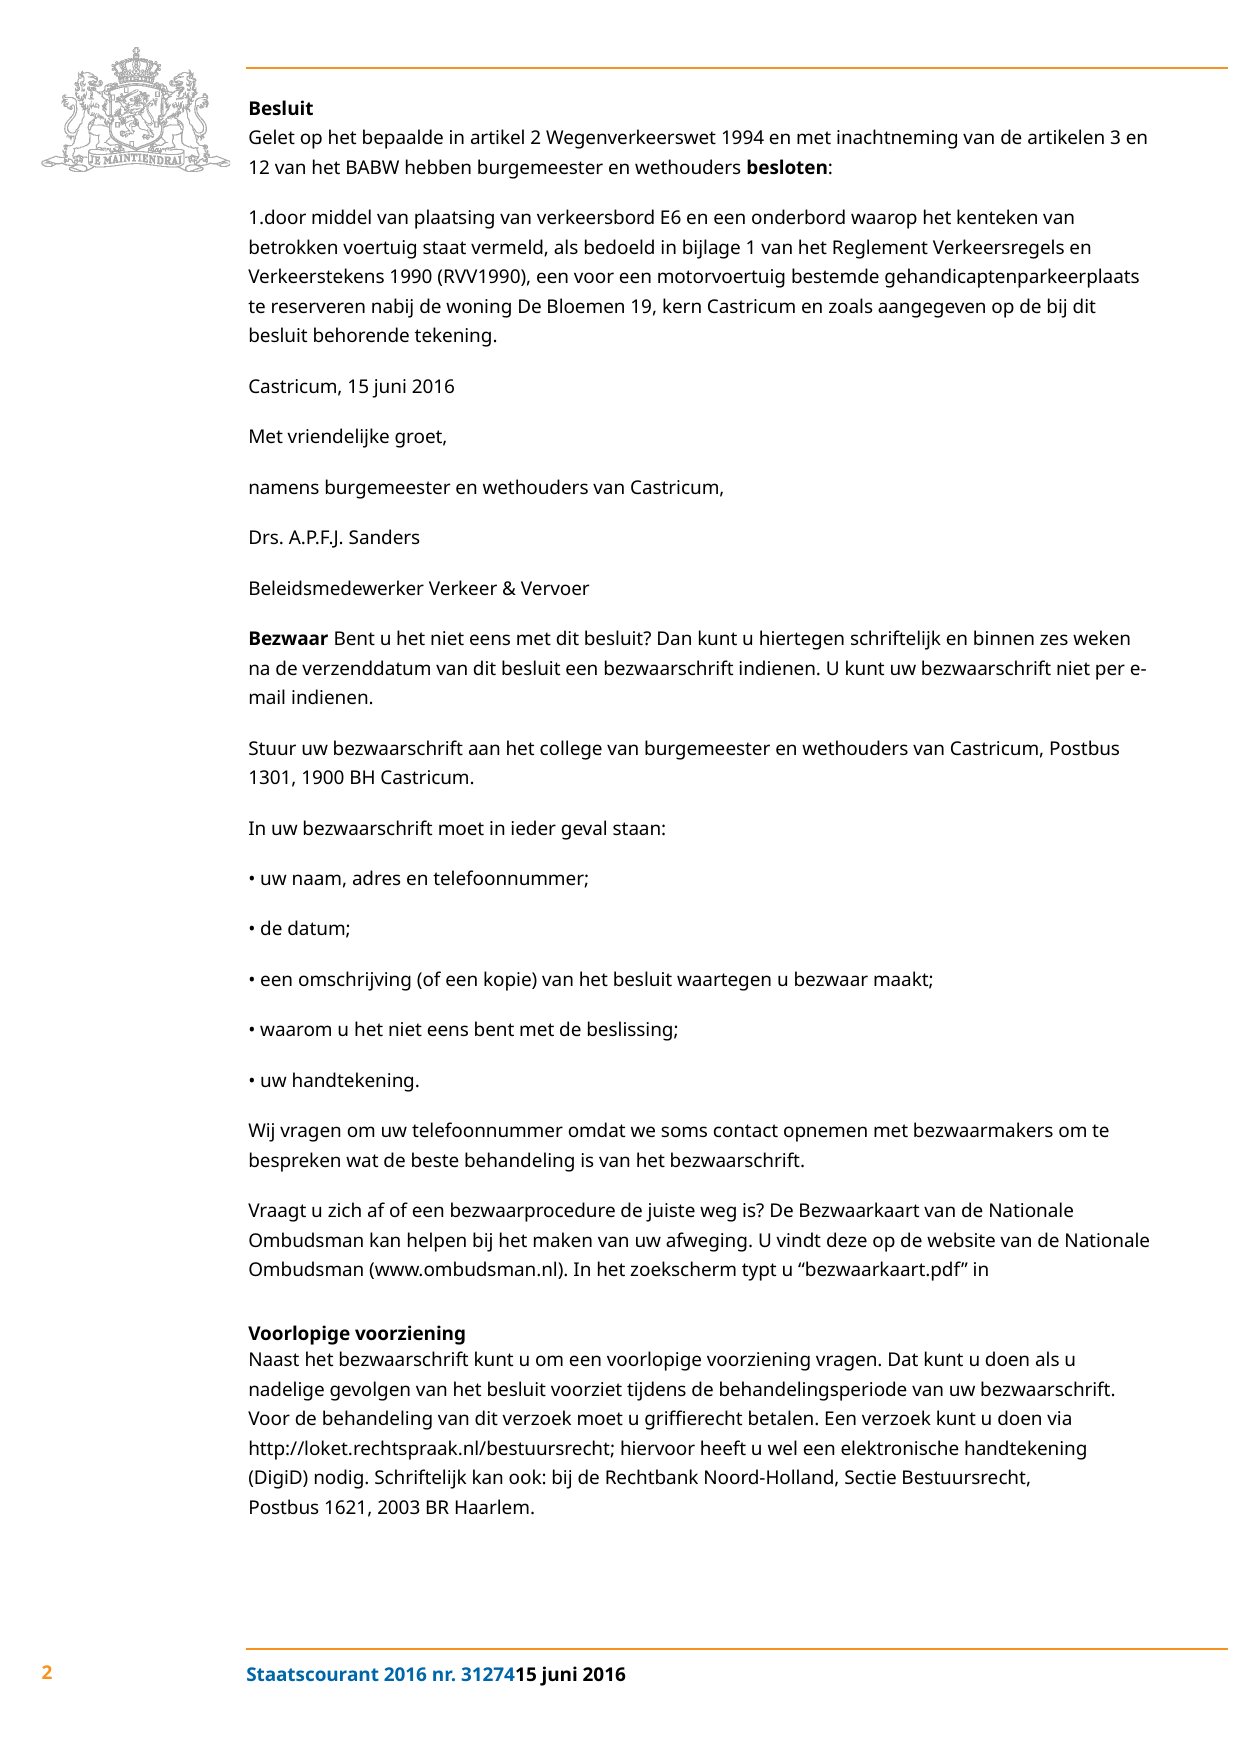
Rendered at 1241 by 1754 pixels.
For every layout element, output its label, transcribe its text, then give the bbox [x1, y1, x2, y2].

text • een omschrijving (of een kopie) van het besluit waartegen u bezwaar maakt; [248, 966, 1152, 992]
text Stuur uw bezwaarschrift aan het college van burgemeester en wethouders van Castricum, Postbus 1301, 1900 BH Castricum. [248, 735, 1152, 790]
text namens burgemeester en wethouders van Castricum, [248, 474, 1152, 500]
text Naast het bezwaarschrift kunt u om een voorlopige voorziening vragen. Dat kunt u doen als u nadelige gevolgen van het besluit voorziet tijdens de behandelingsperiode van uw bezwaarschrift. Voor de behandeling van dit verzoek moet u griffierecht betalen. Een verzoek kunt u doen via http://loket.rechtspraak.nl/bestuursrecht; hiervoor heeft u wel een elektronische handtekening (DigiD) nodig. Schriftelijk kan ook: bij de Rechtbank Noord-Holland, Sectie Bestuursrecht, Postbus 1621, 2003 BR Haarlem. [248, 1346, 1152, 1520]
text Bezwaar Bent u het niet eens met dit besluit? Dan kunt u hiertegen schriftelijk en binnen zes weken na de verzenddatum van dit besluit een bezwaarschrift indienen. U kunt uw bezwaarschrift niet per e-mail indienen. [248, 625, 1152, 710]
text • waarom u het niet eens bent met de beslissing; [248, 1016, 1152, 1042]
text Vraagt u zich af of een bezwaarprocedure de juiste weg is? De Bezwaarkaart van de Nationale Ombudsman kan helpen bij het maken van uw afweging. U vindt deze op de website van de Nationale Ombudsman (www.ombudsman.nl). In het zoekscherm typt u “bezwaarkaart.pdf” in [248, 1197, 1152, 1282]
text Besluit [248, 95, 1152, 121]
text • uw handtekening. [248, 1067, 1152, 1093]
text • uw naam, adres en telefoonnummer; [248, 865, 1152, 891]
text Castricum, 15 juni 2016 [248, 373, 1152, 399]
text In uw bezwaarschrift moet in ieder geval staan: [248, 815, 1152, 841]
text Drs. A.P.F.J. Sanders [248, 524, 1152, 550]
text 1.door middel van plaatsing van verkeersbord E6 en een onderbord waarop het kenteken van betrokken voertuig staat vermeld, als bedoeld in bijlage 1 van het Reglement Verkeersregels en Verkeerstekens 1990 (RVV1990), een voor een motorvoertuig bestemde gehandicaptenparkeerplaats te reserveren nabij de woning De Bloemen 19, kern Castricum en zoals aangegeven op de bij dit besluit behorende tekening. [248, 204, 1152, 348]
text Wij vragen om uw telefoonnummer omdat we soms contact opnemen met bezwaarmakers om te bespreken wat de beste behandeling is van het bezwaarschrift. [248, 1117, 1152, 1173]
text Beleidsmedewerker Verkeer & Vervoer [248, 575, 1152, 601]
picture [41, 47, 231, 172]
text • de datum; [248, 916, 1152, 941]
text Gelet op het bepaalde in artikel 2 Wegenverkeerswet 1994 en met inachtneming van de artikelen 3 en 12 van het BABW hebben burgemeester en wethouders besloten: [248, 124, 1152, 180]
text Voorlopige voorziening [248, 1320, 1152, 1346]
text Met vriendelijke groet, [248, 423, 1152, 449]
